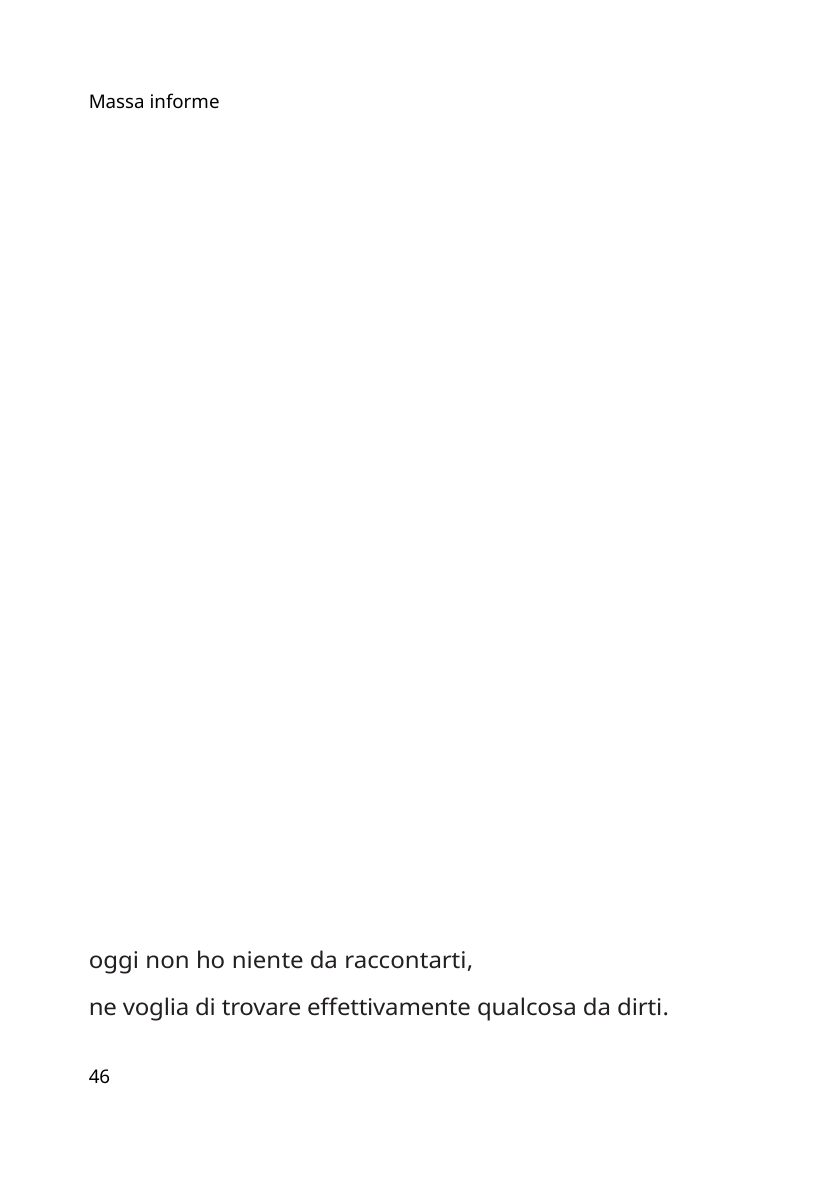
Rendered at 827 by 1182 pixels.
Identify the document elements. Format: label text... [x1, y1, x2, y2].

text oggi non ho niente da raccontarti, [88, 944, 738, 976]
text ne voglia di trovare effettivamente qualcosa da dirti. [88, 991, 738, 1022]
